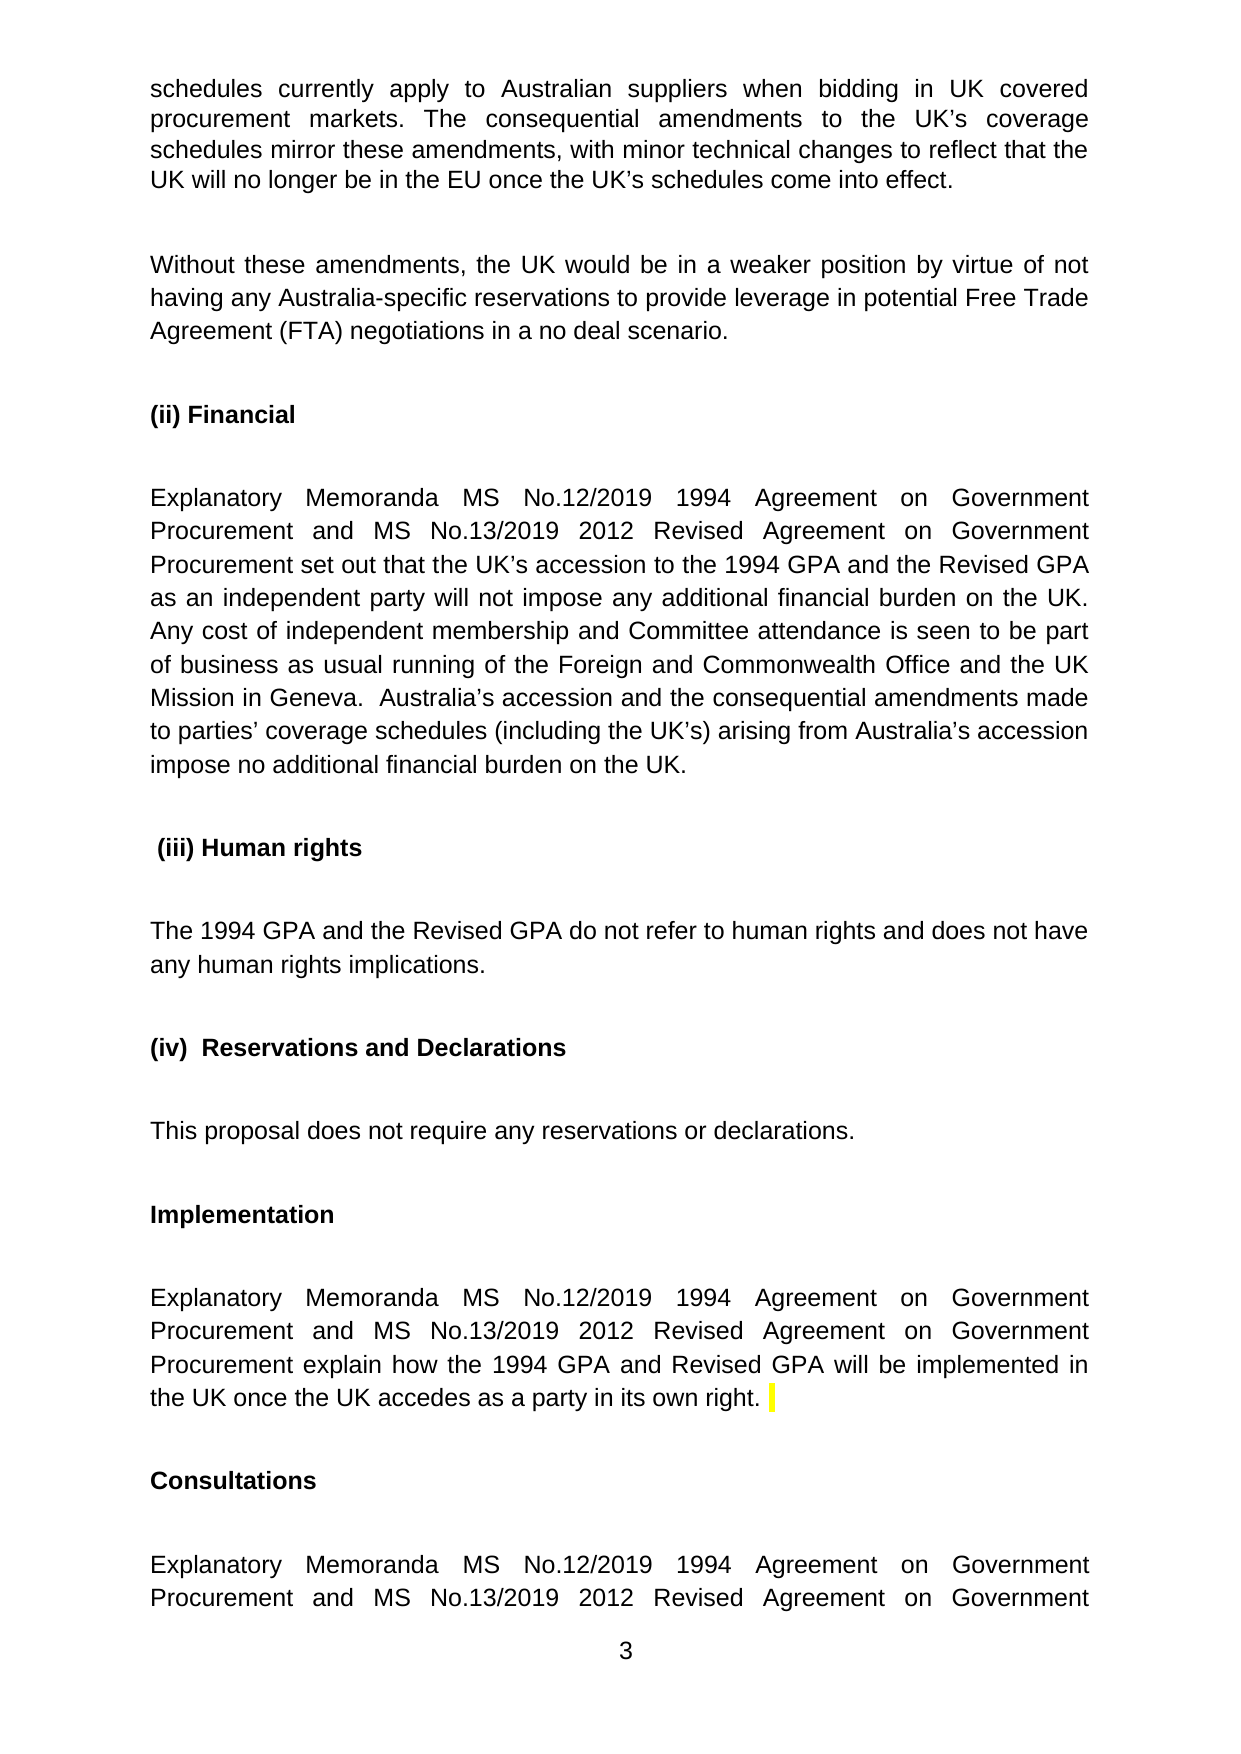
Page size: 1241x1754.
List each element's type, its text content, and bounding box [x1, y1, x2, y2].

text (iv) Reservations and Declarations [150, 1033, 1090, 1062]
text The 1994 GPA and the Revised GPA do not refer to human rights and does not have any human rights implications. [150, 916, 1090, 978]
text schedules currently apply to Australian suppliers when bidding in UK covered procurement markets. The consequential amendments to the UK’s coverage schedules mirror these amendments, with minor technical changes to reflect that the UK will no longer be in the EU once the UK’s schedules come into effect. [150, 74, 1090, 194]
text Implementation [150, 1199, 1090, 1228]
text Explanatory Memoranda MS No.12/2019 1994 Agreement on Government Procurement and MS No.13/2019 2012 Revised Agreement on Government Procurement explain how the 1994 GPA and Revised GPA will be implemented in the UK once the UK accedes as a party in its own right. [150, 1283, 1090, 1412]
text (ii) Financial [150, 399, 1090, 428]
text (iii) Human rights [150, 833, 1090, 862]
text This proposal does not require any reservations or declarations. [150, 1116, 1090, 1145]
text Without these amendments, the UK would be in a weaker position by virtue of not having any Australia-specific reservations to provide leverage in potential Free Trade Agreement (FTA) negotiations in a no deal scenario. [150, 249, 1090, 345]
text Explanatory Memoranda MS No.12/2019 1994 Agreement on Government Procurement and MS No.13/2019 2012 Revised Agreement on Government [150, 1549, 1090, 1612]
text Explanatory Memoranda MS No.12/2019 1994 Agreement on Government Procurement and MS No.13/2019 2012 Revised Agreement on Government Procurement set out that the UK’s accession to the 1994 GPA and the Revised GPA as an independent party will not impose any additional financial burden on the UK. Any cost of independent membership and Committee attendance is seen to be part of business as usual running of the Foreign and Commonwealth Office and the UK Mission in Geneva. Australia’s accession and the consequential amendments made to parties’ coverage schedules (including the UK’s) arising from Australia’s accession impose no additional financial burden on the UK. [150, 483, 1090, 778]
text Consultations [150, 1466, 1090, 1495]
